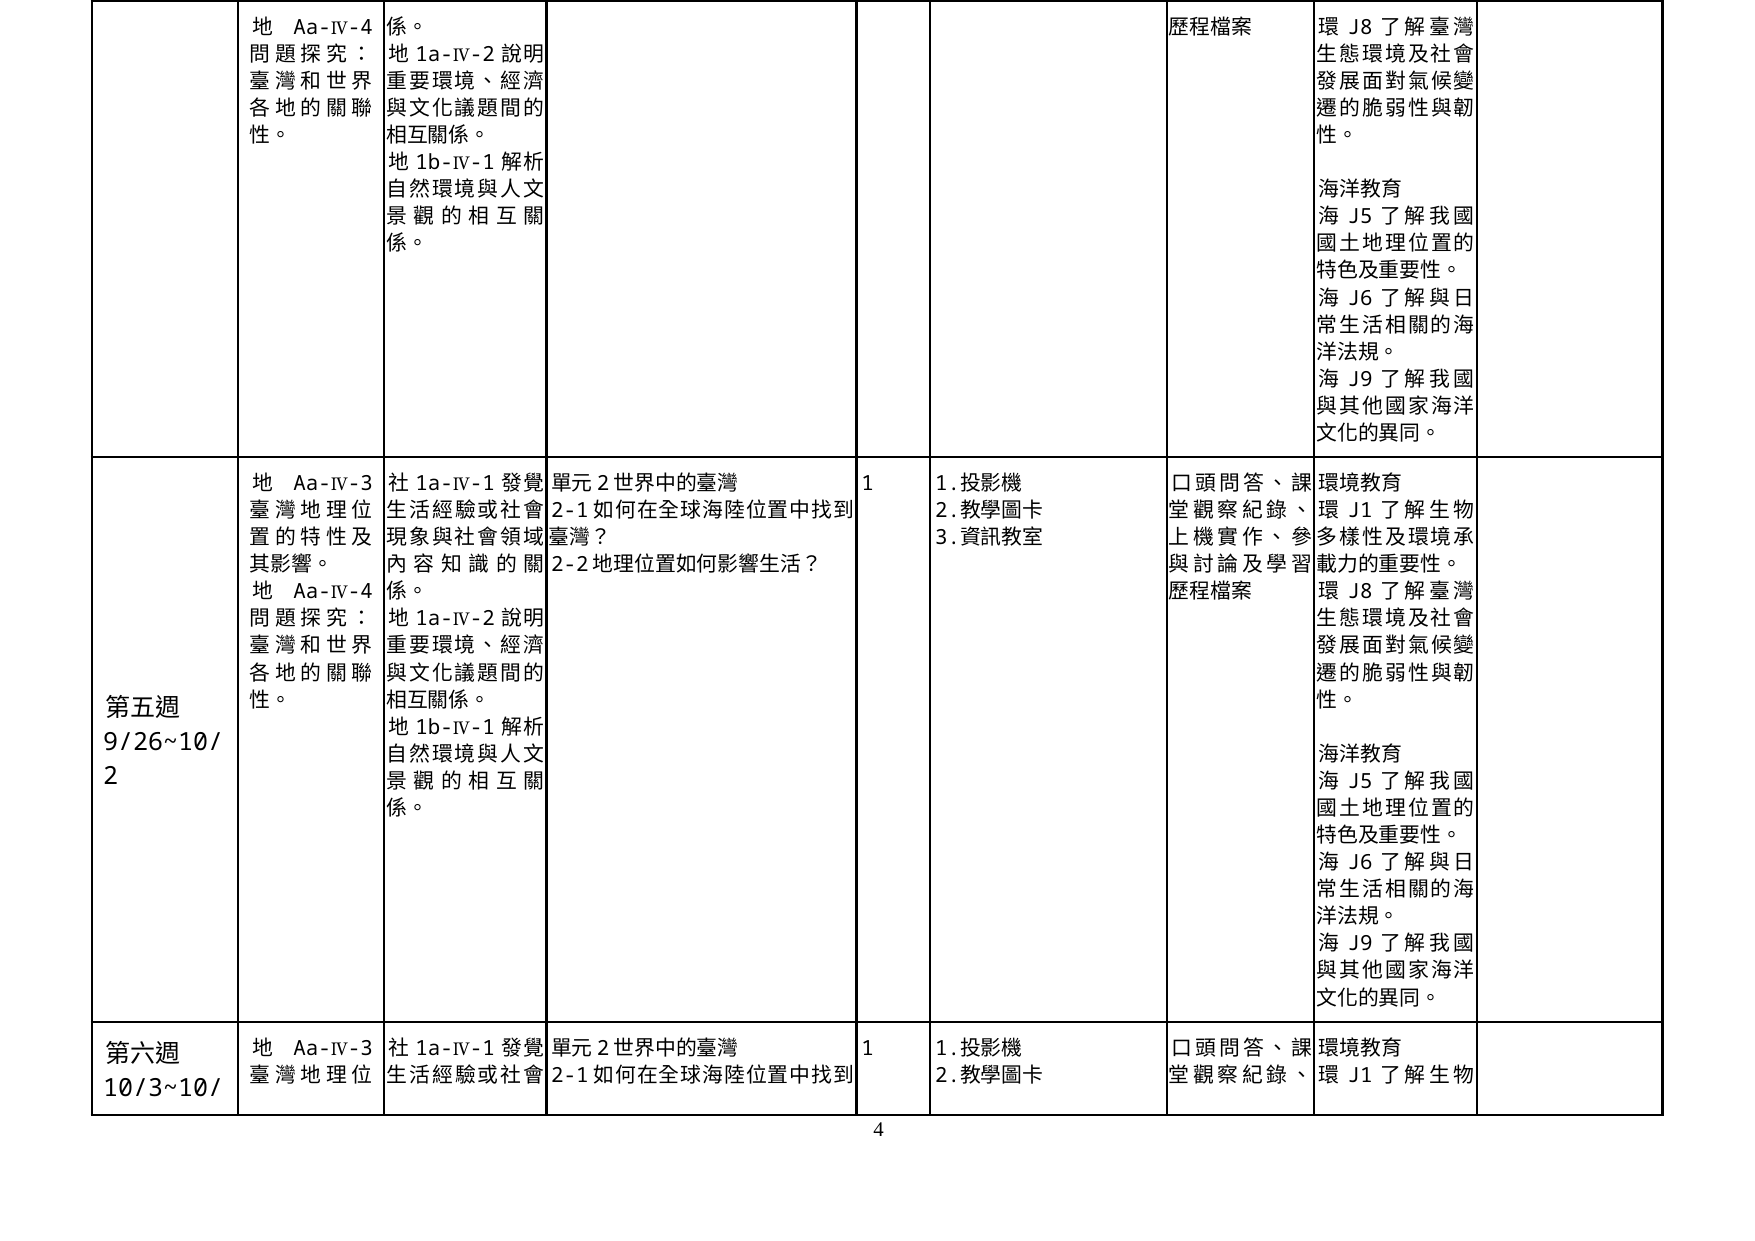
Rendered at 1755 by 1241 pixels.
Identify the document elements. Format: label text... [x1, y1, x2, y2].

table_cell [1478, 1023, 1661, 1114]
table_cell 1.投影機 2.教學圖卡 3.資訊教室 [931, 458, 1166, 1021]
table_cell [548, 2, 855, 456]
table_cell 地Aa-Ⅳ-3臺灣地理位 [239, 1023, 383, 1114]
table_cell 地Aa-Ⅳ-4問題探究：臺灣和世界各地的關聯性。 [239, 2, 383, 456]
table_cell 社1a-Ⅳ-1發覺生活經驗或社會 [385, 1023, 545, 1114]
table_cell 環J8了解臺灣生態環境及社會發展面對氣候變遷的脆弱性與韌性。 海洋教育 海J5了解我國國土地理位置的特色及重要性。 海J6了解與日常生活相關的海洋法規。 海J9了解我國與其他國家海洋文化的異同。 [1315, 2, 1476, 456]
table_cell 係。 地1a-Ⅳ-2說明重要環境、經濟與文化議題間的相互關係。 地1b-Ⅳ-1解析自然環境與人文景觀的相互關係。 [385, 2, 545, 456]
table_cell 環境教育 環J1了解生物多樣性及環境承載力的重要性。 環J8了解臺灣生態環境及社會發展面對氣候變遷的脆弱性與韌性。 海洋教育 海J5了解我國國土地理位置的特色及重要性。 海J6了解與日常生活相關的海洋法規。 海J9了解我國與其他國家海洋文化的異同。 [1315, 458, 1476, 1021]
table_cell 單元2世界中的臺灣 2-1如何在全球海陸位置中找到臺灣？ 2-2地理位置如何影響生活？ [548, 458, 855, 1021]
table_cell 第六週10/3~10/ [93, 1023, 237, 1114]
table_cell 社1a-Ⅳ-1發覺生活經驗或社會現象與社會領域內容知識的關係。 地1a-Ⅳ-2說明重要環境、經濟與文化議題間的相互關係。 地1b-Ⅳ-1解析自然環境與人文景觀的相互關係。 [385, 458, 545, 1021]
table_cell [93, 2, 237, 456]
table_cell 1.投影機 2.教學圖卡 [931, 1023, 1166, 1114]
table_cell 地Aa-Ⅳ-3臺灣地理位置的特性及其影響。 地Aa-Ⅳ-4問題探究：臺灣和世界各地的關聯性。 [239, 458, 383, 1021]
table_cell 歷程檔案 [1168, 2, 1313, 456]
table_cell 口頭問答、課堂觀察紀錄、上機實作、參與討論及學習歷程檔案 [1168, 458, 1313, 1021]
table_cell 第五週9/26~10/2 [93, 458, 237, 1021]
table_cell 口頭問答、課堂觀察紀錄、 [1168, 1023, 1313, 1114]
table_cell [858, 2, 929, 456]
table_cell 環境教育 環J1了解生物 [1315, 1023, 1476, 1114]
table_cell [1478, 458, 1661, 1021]
table_cell 單元2世界中的臺灣 2-1如何在全球海陸位置中找到 [548, 1023, 855, 1114]
table_cell [931, 2, 1166, 456]
table_cell [1478, 2, 1661, 456]
table_cell 1 [858, 458, 929, 1021]
table_cell 1 [858, 1023, 929, 1114]
